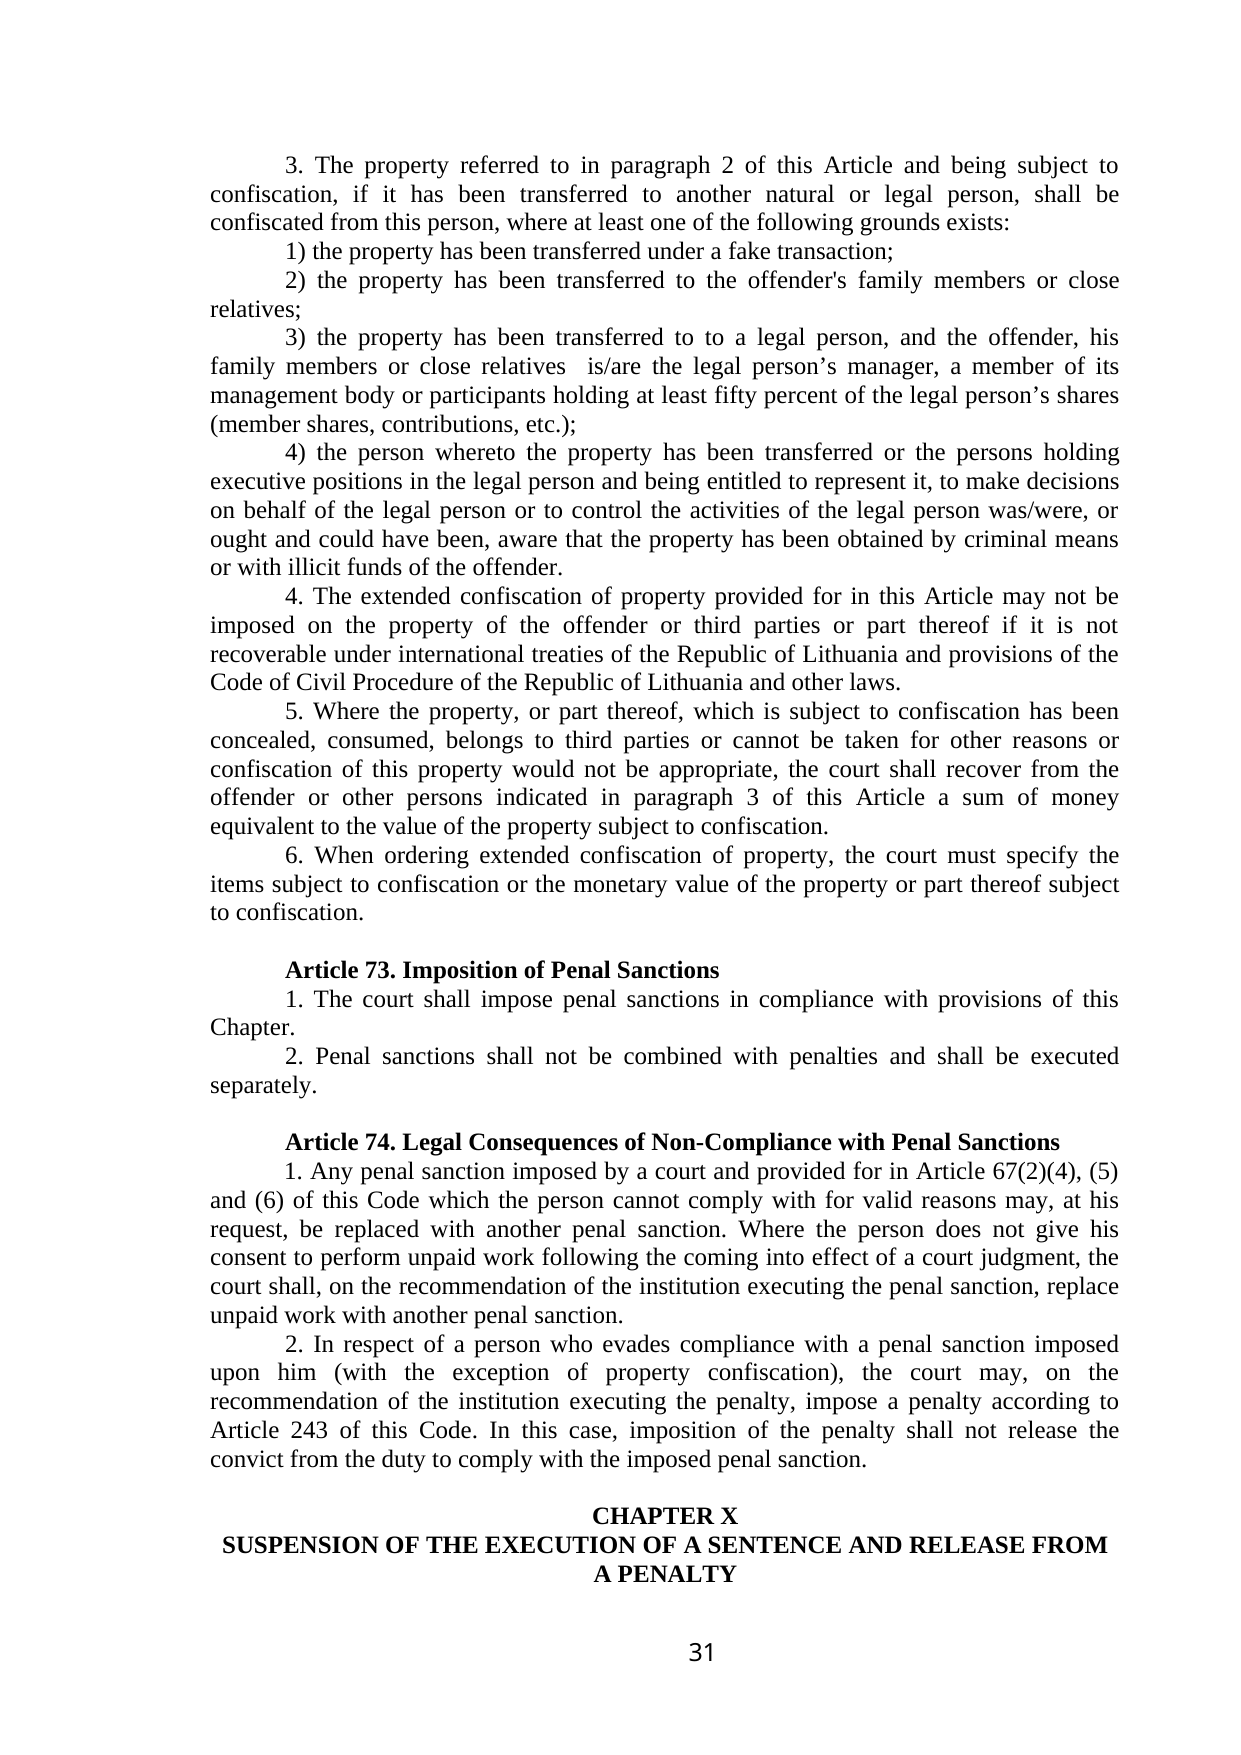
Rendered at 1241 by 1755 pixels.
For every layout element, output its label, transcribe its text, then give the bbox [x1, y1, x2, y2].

text 2. In respect of a person who evades compliance with a penal sanction imposed upon him (with the exception of property confiscation), the court may, on the recommendation of the institution executing the penalty, impose a penalty according to Article 243 of this Code. In this case, imposition of the penalty shall not release the convict from the duty to comply with the imposed penal sanction. [210, 1329, 1120, 1472]
text 6. When ordering extended confiscation of property, the court must specify the items subject to confiscation or the monetary value of the property or part thereof subject to confiscation. [210, 840, 1120, 926]
text SUSPENSION OF THE EXECUTION OF A SENTENCE AND RELEASE FROM A PENALTY [210, 1530, 1120, 1587]
text 3) the property has been transferred to to a legal person, and the offender, his family members or close relatives is/are the legal person’s manager, a member of its management body or participants holding at least fifty percent of the legal person’s shares (member shares, contributions, etc.); [210, 322, 1120, 437]
text Article 73. Imposition of Penal Sanctions [210, 955, 1120, 984]
text 1. Any penal sanction imposed by a court and provided for in Article 67(2)(4), (5) and (6) of this Code which the person cannot comply with for valid reasons may, at his request, be replaced with another penal sanction. Where the person does not give his consent to perform unpaid work following the coming into effect of a court judgment, the court shall, on the recommendation of the institution executing the penal sanction, replace unpaid work with another penal sanction. [210, 1156, 1120, 1329]
text 5. Where the property, or part thereof, which is subject to confiscation has been concealed, consumed, belongs to third parties or cannot be taken for other reasons or confiscation of this property would not be appropriate, the court shall recover from the offender or other persons indicated in paragraph 3 of this Article a sum of money equivalent to the value of the property subject to confiscation. [210, 696, 1120, 840]
subtitle CHAPTER X [210, 1501, 1120, 1530]
text 2. Penal sanctions shall not be combined with penalties and shall be executed separately. [210, 1041, 1120, 1099]
text 4. The extended confiscation of property provided for in this Article may not be imposed on the property of the offender or third parties or part thereof if it is not recoverable under international treaties of the Republic of Lithuania and provisions of the Code of Civil Procedure of the Republic of Lithuania and other laws. [210, 581, 1120, 696]
text 4) the person whereto the property has been transferred or the persons holding executive positions in the legal person and being entitled to represent it, to make decisions on behalf of the legal person or to control the activities of the legal person was/were, or ought and could have been, aware that the property has been obtained by criminal means or with illicit funds of the offender. [210, 437, 1120, 581]
text 3. The property referred to in paragraph 2 of this Article and being subject to confiscation, if it has been transferred to another natural or legal person, shall be confiscated from this person, where at least one of the following grounds exists: [210, 150, 1120, 236]
text 2) the property has been transferred to the offender's family members or close relatives; [210, 265, 1120, 322]
text Article 74. Legal Consequences of Non-Compliance with Penal Sanctions [285, 1127, 1120, 1156]
text 1. The court shall impose penal sanctions in compliance with provisions of this Chapter. [210, 984, 1120, 1041]
text 1) the property has been transferred under a fake transaction; [210, 236, 1120, 265]
